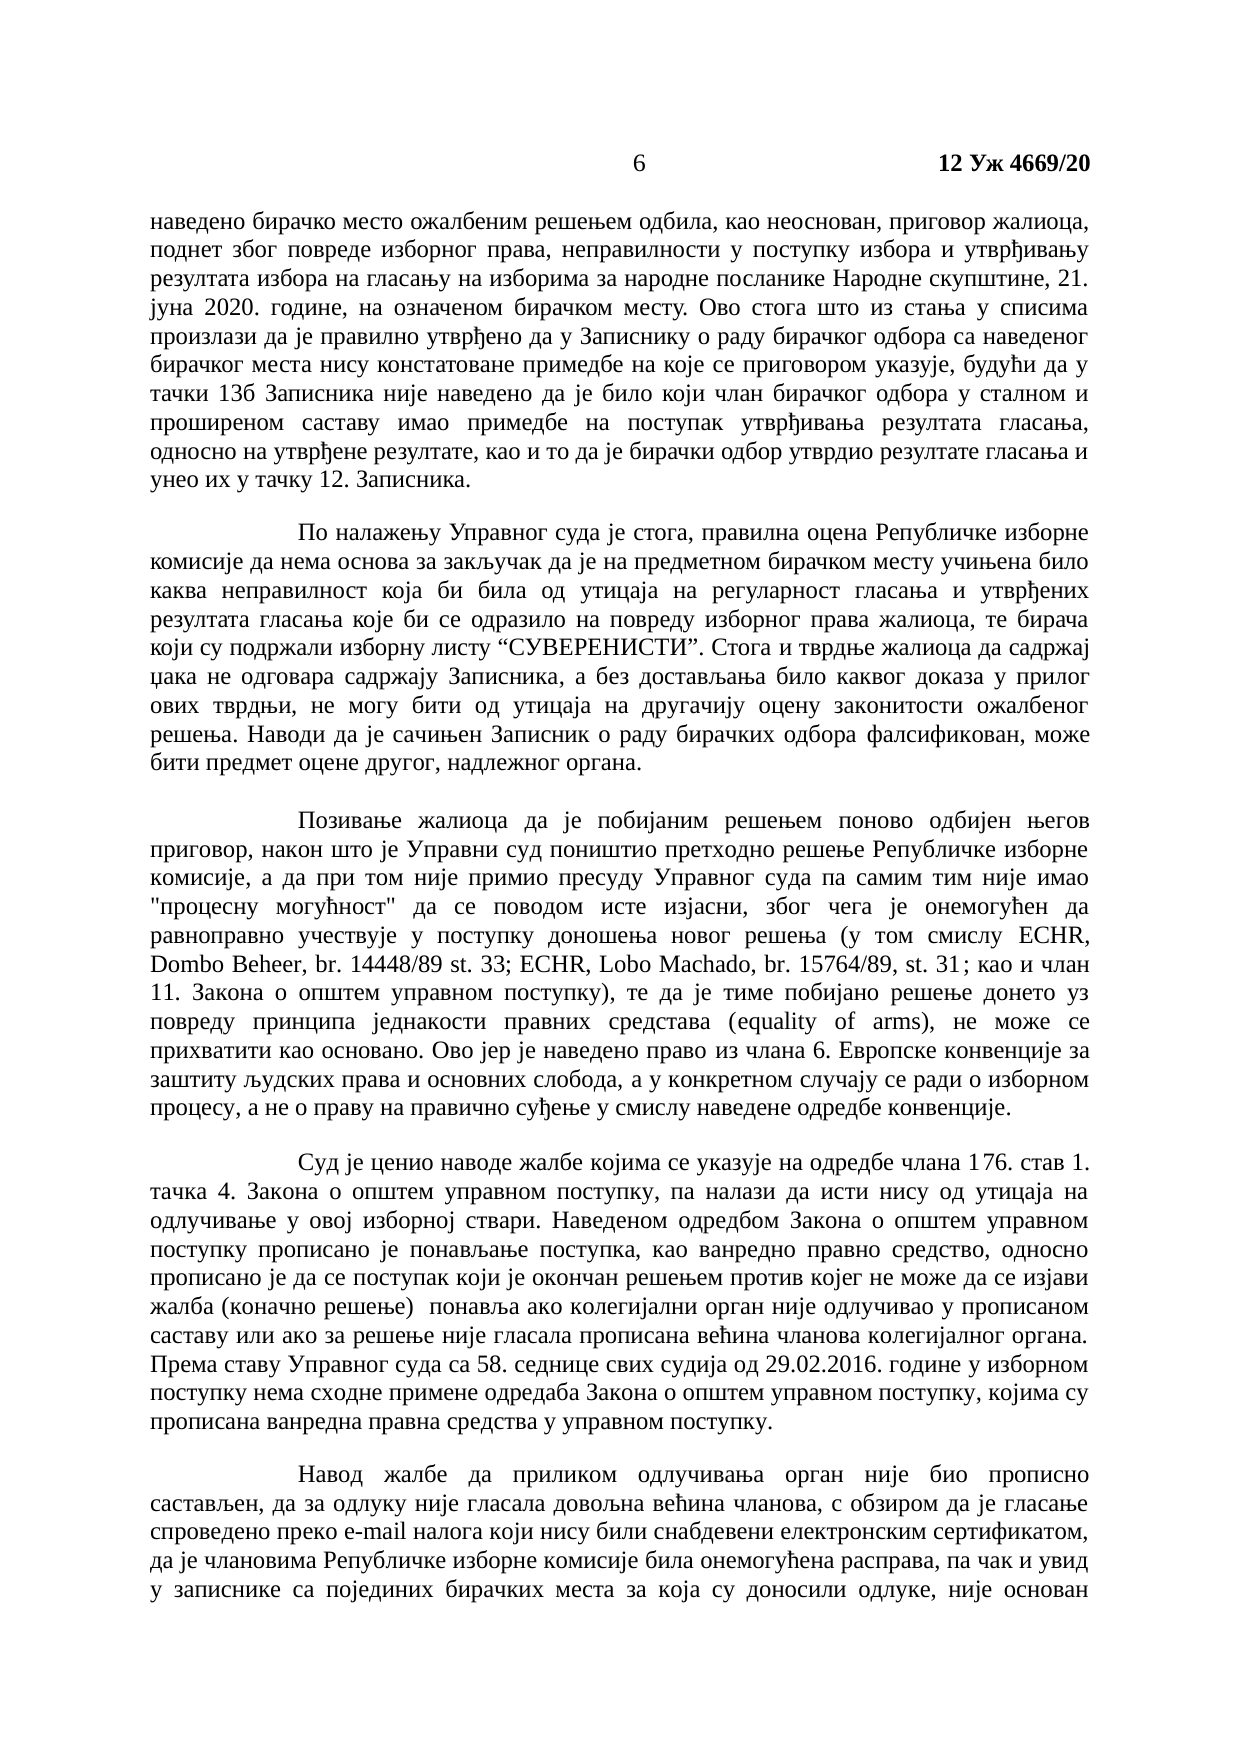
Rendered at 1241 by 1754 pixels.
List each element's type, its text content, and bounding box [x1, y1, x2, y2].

text Позивање жалиоца да је побијаним решењем поново одбијен његов приговор, након што је Управни суд поништио претходно решење Републичке изборне комисије, а да при том није примио пресуду Управног суда па самим тим није имао "процесну могућност" да се поводом исте изјасни, због чега је онемогућен да равноправно учествује у поступку доношења новог решења (у том смислу ECHR, Dombo Beheer, br. 14448/89 st. 33; ECHR, Lobo Machado, br. 15764/89, st. 31; као и члан 11. Закона о општем управном поступку), те да је тиме побијано решење донето уз повреду принципа једнакости правних средстава (equality of arms), не може се прихватити као основано. Ово јер је наведено право из члана 6. Европске конвенције за заштиту људских права и основних слобода, а у конкретном случају се ради о изборном процесу, а не о праву на правично суђење у смислу наведене одредбе конвенције. [150, 805, 1090, 1121]
text наведено бирачко место ожалбеним решењем одбила, као неоснован, приговор жалиоца, поднет због повреде изборног права, неправилности у поступку избора и утврђивању резултата избора на гласању на изборима за народне посланике Народне скупштине, 21. јуна 2020. године, на означеном бирачком месту. Ово стога што из стања у списима произлази да је правилно утврђено да у Записнику о раду бирачког одбора са наведеног бирачког места нису констатоване примедбе на које се приговором указује, будући да у тачки 13б Записника није наведено да је било који члан бирачког одбора у сталном и проширеном саставу имао примедбе на поступак утврђивања резултата гласања, односно на утврђене резултате, као и то да је бирачки одбор утврдио резултате гласања и унео их у тачку 12. Записника. [150, 206, 1090, 493]
text Навод жалбе да приликом одлучивања орган није био прописно састављен, да за одлуку није гласала довољна већина чланова, с обзиром да је гласање спроведено преко e-mail налога који нису били снабдевени електронским сертификатом, да је члановима Републичке изборне комисије била онемогућена расправа, па чак и увид у записнике са појединих бирачких места за која су доносили одлуке, није основан [150, 1459, 1090, 1603]
text По налажењу Управног суда је стога, правилна оцена Републичке изборне комисије да нема основа за закључак да је на предметном бирачком месту учињена било каква неправилност која би била од утицаја на регуларност гласања и утврђених резултата гласања које би се одразило на повреду изборног права жалиоца, те бирача који су подржали изборну листу “СУВЕРЕНИСТИ”. Стога и тврдње жалиоца да садржај џака не одговара садржају Записника, а без достављања било каквог доказа у прилог ових тврдњи, не могу бити од утицаја на другачију оцену законитости ожалбеног решења. Наводи да је сачињен Записник о раду бирачких одбора фалсификован, може бити предмет оцене другог, надлежног органа. [150, 517, 1090, 776]
text Суд је ценио наводе жалбе којима се указује на одредбе члана 176. став 1. тачка 4. Закона о општем управном поступку, па налази да исти нису од утицаја на одлучивање у овој изборној ствари. Наведеном одредбом Закона о општем управном поступку прописано је понављање поступка, као ванредно правно средство, односно прописано је да се поступак који је окончан решењем против којег не може да се изјави жалба (коначно решење) понавља ако колегијални орган није одлучивао у прописаном саставу или ако за решење није гласала прописана већина чланова колегијалног органа. Према ставу Управног суда са 58. седнице свих судија од 29.02.2016. године у изборном поступку нема сходне примене одредаба Закона о општем управном поступку, којима су прописана ванредна правна средства у управном поступку. [150, 1147, 1090, 1435]
